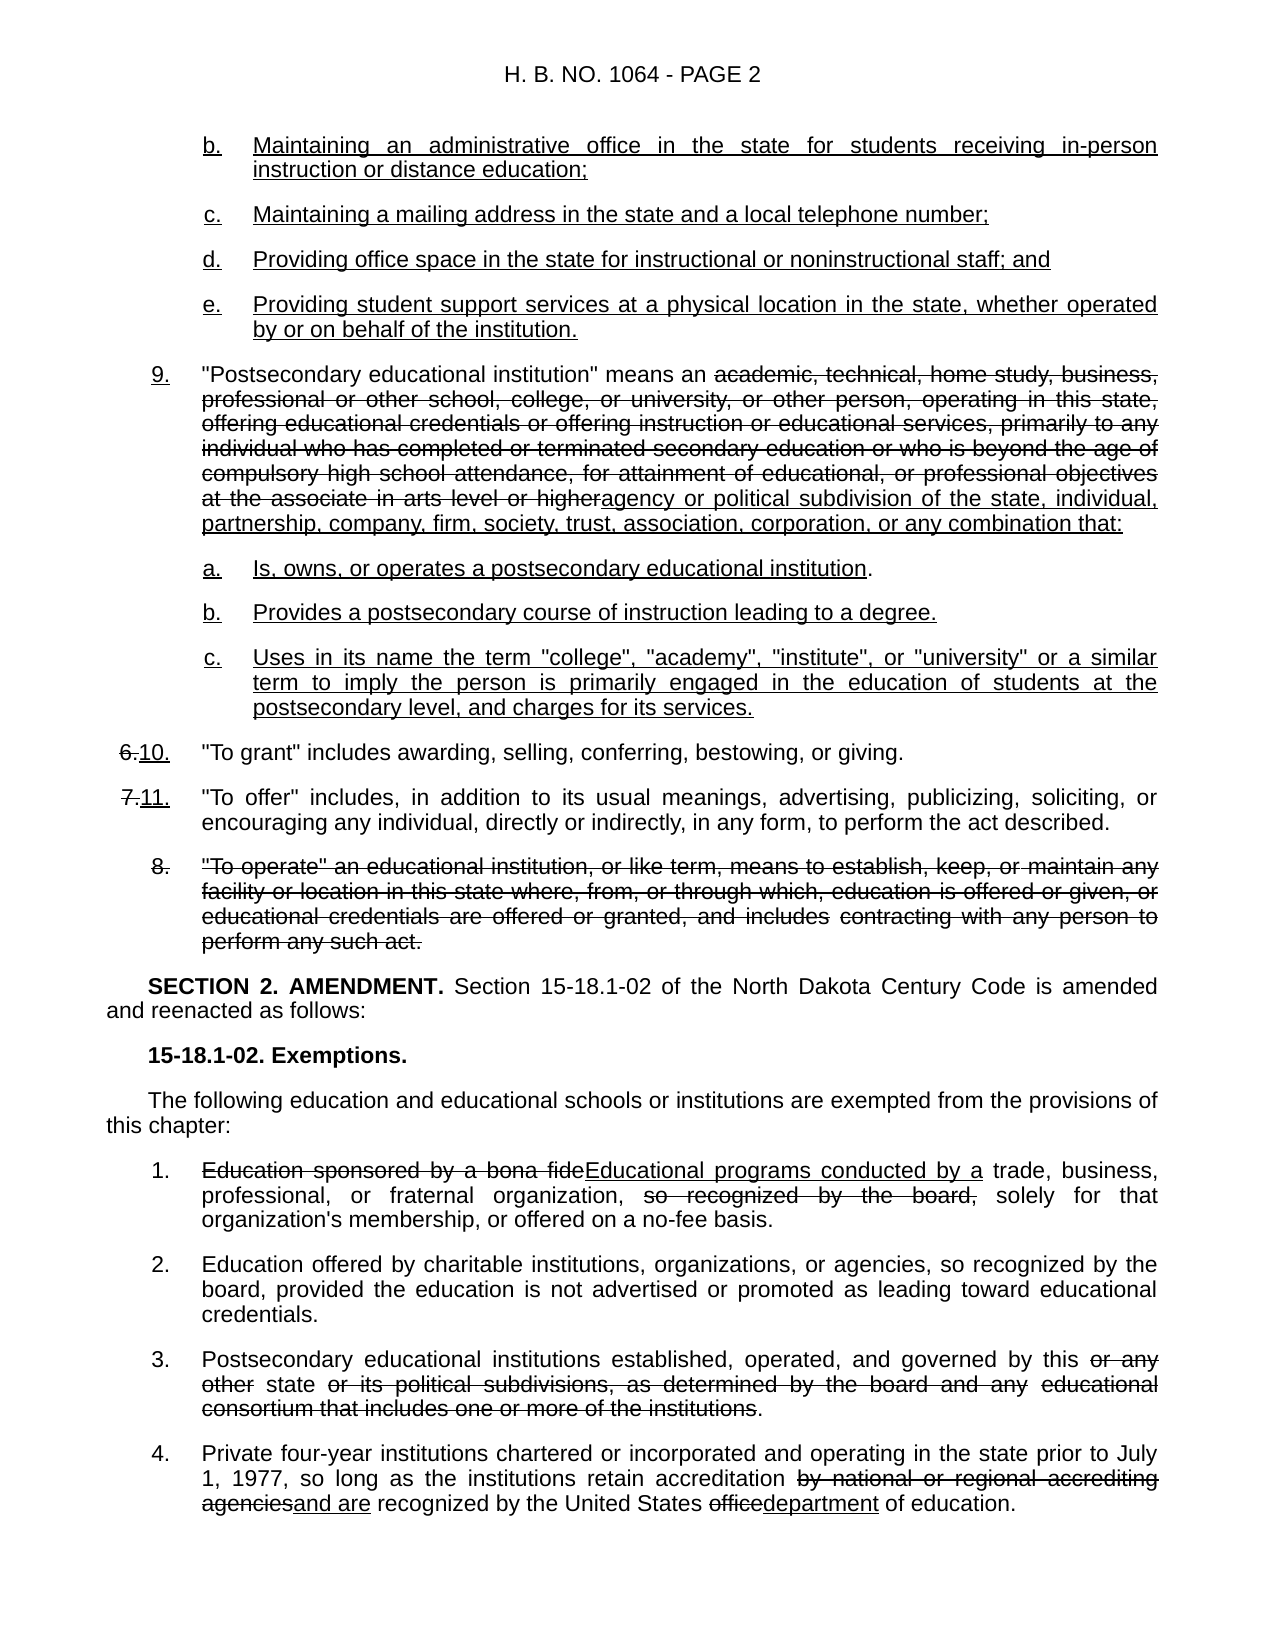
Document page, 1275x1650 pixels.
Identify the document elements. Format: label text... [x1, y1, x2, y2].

text 4. Private four-year institutions chartered or incorporated and operating in the state prior to July 1, 1977, so long as the institutions retain accreditation by national or regional accrediting agenciesand are recognized by the United States officedepartment of education. [106, 1442, 1158, 1516]
text a. Is, owns, or operates a postsecondary educational institution. [106, 556, 1158, 581]
text c. Maintaining a mailing address in the state and a local telephone number; [106, 203, 1158, 228]
text b. Maintaining an administrative office in the state for students receiving in-person instruction or distance education; [106, 133, 1158, 183]
text 9. "Postsecondary educational institution" means an academic, technical, home study, business, professional or other school, college, or university, or other person, operating in this state, offering educational credentials or offering instruction or educational services, primarily to any individual who has completed or terminated secondary education or who is beyond the age of compulsory high school attendance, for attainment of educational, or professional objectives at the associate in arts level or higheragency or political subdivision of the state, individual, partnership, company, firm, society, trust, association, corporation, or any combination that: [106, 362, 1158, 536]
text 1. Education sponsored by a bona fideEducational programs conducted by a trade, business, professional, or fraternal organization, so recognized by the board, solely for that organization's membership, or offered on a no‑fee basis. [106, 1158, 1158, 1233]
text 7.11. "To offer" includes, in addition to its usual meanings, advertising, publicizing, soliciting, or encouraging any individual, directly or indirectly, in any form, to perform the act described. [106, 785, 1158, 835]
text 2. Education offered by charitable institutions, organizations, or agencies, so recognized by the board, provided the education is not advertised or promoted as leading toward educational credentials. [106, 1253, 1158, 1327]
text b. Provides a postsecondary course of instruction leading to a degree. [106, 601, 1158, 626]
text 8. "To operate" an educational institution, or like term, means to establish, keep, or maintain any facility or location in this state where, from, or through which, education is offered or given, or educational credentials are offered or granted, and includes contracting with any person to perform any such act. [106, 855, 1158, 954]
text c. Uses in its name the term "college", "academy", "institute", or "university" or a similar term to imply the person is primarily engaged in the education of students at the postsecondary level, and charges for its services. [106, 646, 1158, 720]
text SECTION 2. AMENDMENT. Section 15‑18.1‑02 of the North Dakota Century Code is amended and reenacted as follows: [106, 974, 1158, 1024]
text e. Providing student support services at a physical location in the state, whether operated by or on behalf of the institution. [106, 293, 1158, 342]
subtitle 15‑18.1‑02. Exemptions. [106, 1044, 1158, 1069]
text The following education and educational schools or institutions are exempted from the provisions of this chapter: [106, 1089, 1158, 1138]
text 3. Postsecondary educational institutions established, operated, and governed by this or any other state or its political subdivisions, as determined by the board and any educational consortium that includes one or more of the institutions. [106, 1347, 1158, 1422]
text d. Providing office space in the state for instructional or noninstructional staff; and [106, 248, 1158, 273]
text 6.10. "To grant" includes awarding, selling, conferring, bestowing, or giving. [106, 740, 1158, 765]
